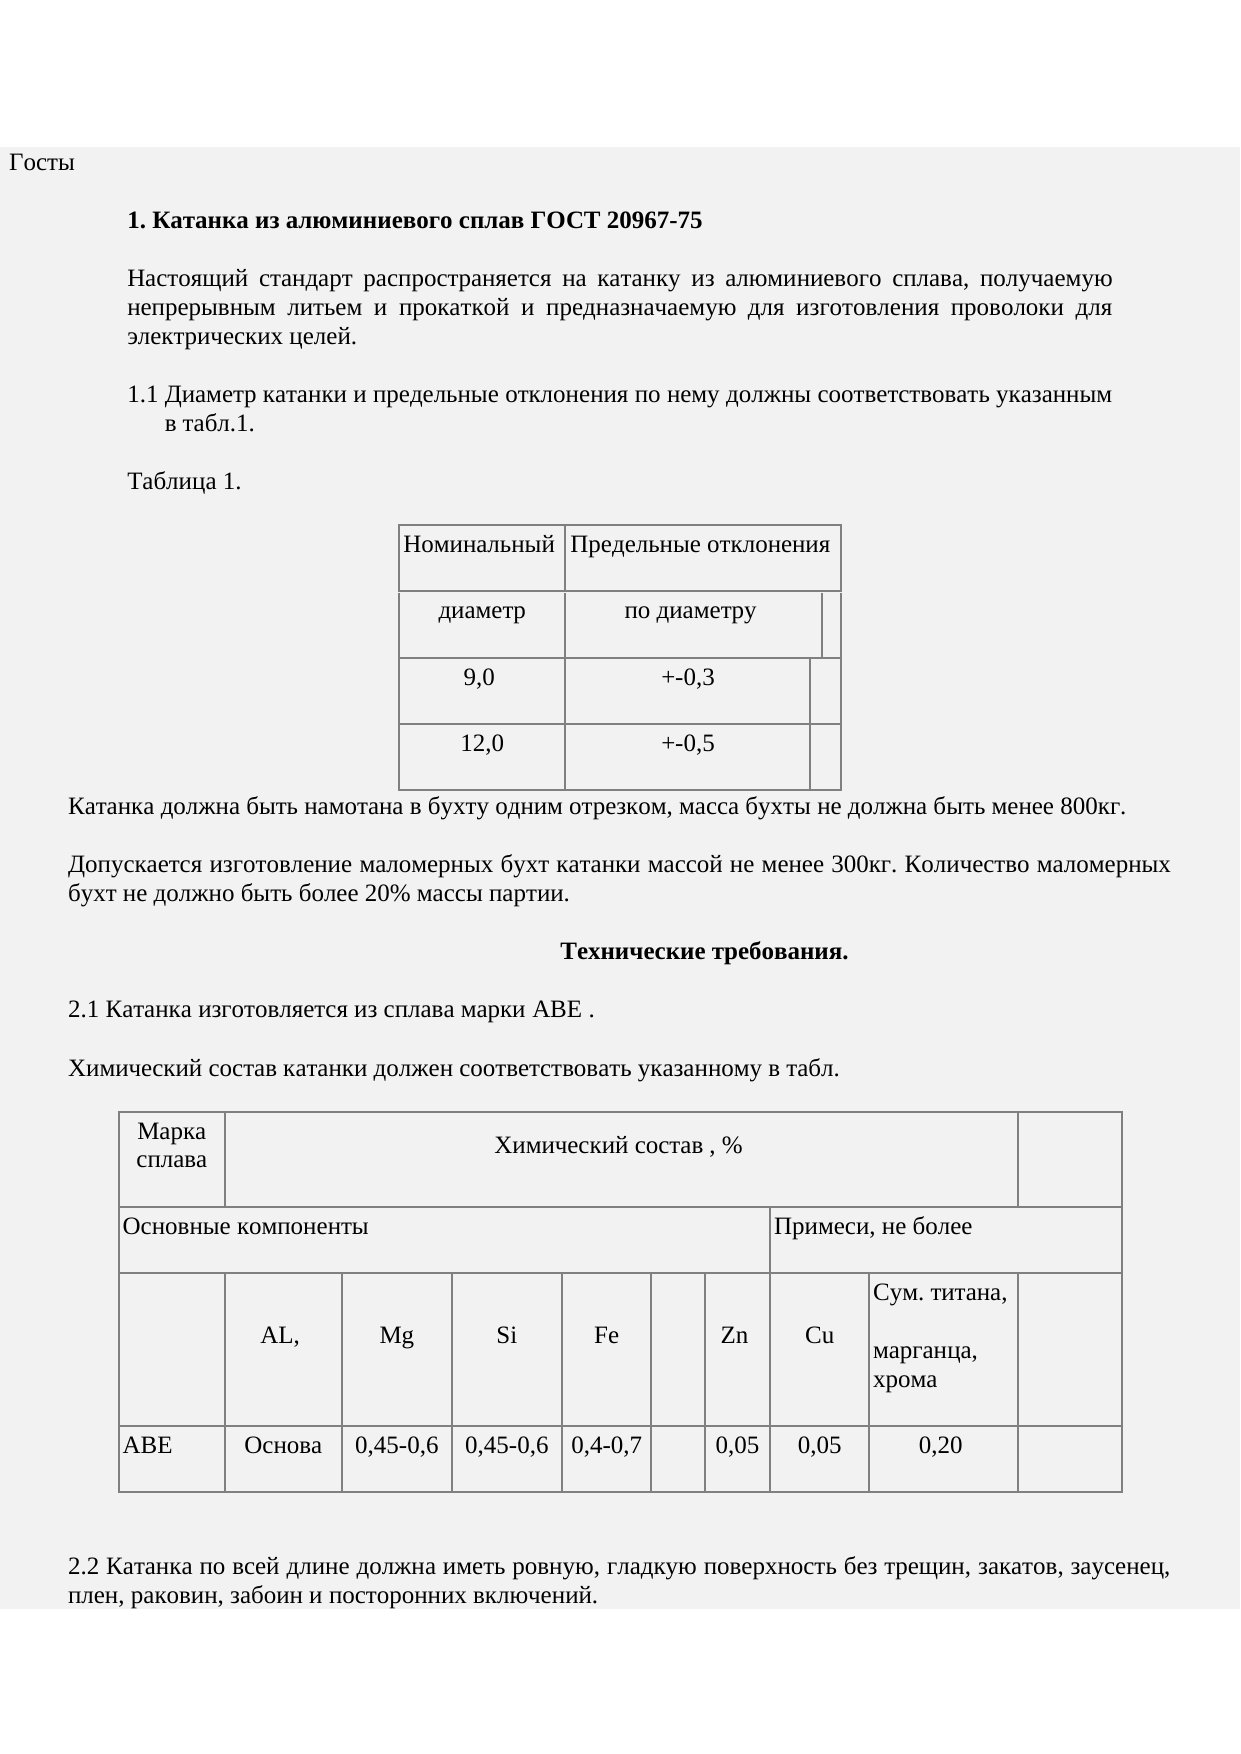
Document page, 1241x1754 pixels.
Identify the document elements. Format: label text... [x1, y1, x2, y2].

table_cell 0,45-0,6 [453, 1427, 561, 1491]
table_cell Основа [226, 1427, 341, 1491]
table_cell 0,20 [870, 1427, 1017, 1491]
table_cell [120, 1274, 224, 1425]
table_cell 0,05 [771, 1427, 868, 1491]
table_cell [652, 1427, 704, 1491]
table_cell +-0,5 [566, 725, 809, 789]
table_cell [1019, 1427, 1121, 1491]
table_header Предельные отклонения [566, 526, 840, 590]
table_cell Примеси, не более [771, 1208, 1121, 1272]
table_header Химический состав , % [226, 1113, 1017, 1206]
table_cell Fe [563, 1274, 650, 1425]
table_cell 9,0 [400, 659, 564, 723]
table_header [1019, 1113, 1121, 1206]
table_cell [811, 725, 840, 789]
table_header Госты [0, 147, 1240, 205]
table_cell [811, 659, 840, 723]
table_cell диаметр [400, 593, 564, 657]
table_cell Основные компоненты [120, 1208, 769, 1272]
table_cell Mg [343, 1274, 451, 1425]
table_cell 0,05 [706, 1427, 769, 1491]
table_cell [823, 593, 840, 657]
table_cell Zn [706, 1274, 769, 1425]
table_cell Cu [771, 1274, 868, 1425]
table_cell по диаметру [566, 593, 821, 657]
table_header Номинальный [400, 526, 564, 590]
table_cell [652, 1274, 704, 1425]
table_header Марка сплава [120, 1113, 224, 1206]
table_cell AL, [226, 1274, 341, 1425]
table_cell 0,4-0,7 [563, 1427, 650, 1491]
table_cell ABE [120, 1427, 224, 1491]
table_cell [1019, 1274, 1121, 1425]
table_cell Сум. титана, марганца, хрома [870, 1274, 1017, 1425]
table_cell Si [453, 1274, 561, 1425]
table_cell 12,0 [400, 725, 564, 789]
table_cell 1. Катанка из алюминиевого сплав ГОСТ 20967-75 Настоящий стандарт распространяется на катанку из алюминиевого сплава, получаемую непрерывным литьем и прокаткой и предназначаемую для изготовления проволоки для электрических целей. 1.1 Диаметр катанки и предельные отклонения по нему должны соответствовать указанным в табл.1. Таблица 1. Катанка должна быть намотана в бухту одним отрезком, масса бухты не должна быть менее 800кг. Допускается изготовление маломерных бухт катанки массой не менее 300кг. Количество маломерных бухт не должно быть более 20% массы партии. Технические требования. 2.1 Катанка изготовляется из сплава марки ABE . Химический состав катанки должен соответствовать указанному в табл. 2.2 Катанка по всей длине должна иметь ровную, гладкую поверхность без трещин, закатов, заусенец, плен, раковин, забоин и посторонних включений. Допускаются незначительные поверхностные пороки (риски, царапины и др., если глубина их залегания при контрольной зачистке не превышают отклонений, указанных в табл.1 2.3 Предел прочности (временное сопротивление разрыву) и относительное удлинение не должно быть менее 10,8*10 в 7 н/м в 2 или 9% соответственно. 2.4 Электрическое сопротивление постоянному току протянуто из катанки и отожженной при температуре 623-+20 К проволоки, отнесенное к 1м длины и 1 мм в 2 поперечного сечения при температуре 293 К, не должно быть более 0,0295 Ом 2.5 катанка должна выдерживать технологическую пробу волочением. Длина протянутой части образца не должна быть менее 40 мм. 2.Сплавы алюминиевые литейные в чушках Силумин выпускается марок: АК12, АК12ч, АК12оч, АК12пч, АК12П в чушках массой до 20 кг, которые формируют в пакеты массой 900 кг. Силумин используется в машиностроении и для изготовления изделий пищевой промышленности. Химический состав силуминов отвечает требованиям ГОСТ 1583-93 "Сплавы алюминиевые литейные". Сплав АД31 выпускается в чушках массой 20 кг или в виде цилиндрических слитков диаметром 145 мм, длинной 4400 мм с необрезанными торцами и используются для изготовления алюминиевого профиля. Сплав выпускается по ГОСТ 23855-79 "Слитки цилиндрические из алюминиевого сплава АД31". Сплав АК9Тм выпускается по техническим условиям ТУ 48-0103-142/0-93 "Сплав алюминиевый литейный в чушках марки АК9Тм" и используется для фасонного литья. Сплав выпускается в чушках массой до 20 кг и формируются в пакеты массой 900кг. Сплав может выпускаться в слитках массой 300 кг или 600 кг. Сплав АК9ч выпускается по ГОСТ 1583-93 "Сплавы алюминиевые литейные" и используется для фасонного литья. Сплав выпускается в чушках массой до 20 кг и формируются в пакеты массой 900 кг. Сплав АК9т предназначен для фасонного литья, выпускается по техническим условиям ТУУ 14-10-006-98 "Сплавы алюминиевые литейные в чушках". Сплав выпускается в чушках массой до 20 кг, которые и формируется в пакеты 900 кг. или в крупногабаритных слитках массой 300 кг. Сплав АК10М2Н предназначен для фасонного лития (поршней), выпускается по техническим условиям ТУ У 14-10-006-98 "Сплавы алюминиевые литейные в чушках". Сплав выпускается в чушках массой до 20кг, которые формируются в пакеты 900 кг. или в крупногабаритных слитках массой 300 кг. Сплав АК6М2 предназначен для фасонного лития, выпускается по ГОСТ 1583-93 "Сплавы алюминиевые литейные". Сплав выпускается в чушках массой до 20 кг, которые формируются в крупногабаритные пакеты 900 кг или в крупногабаритных слитках массой 300 кг. * - сумма примесей, не более. 2. Алюминий первичный, слитки цилиндрические Чушки первичного алюминия марок А7, А6, А5 выпускаются по ГОСТ 11070-74.Предназначены для переплавки с последующим получением литейных и деформируемых сплавов, кабельно-проводниковой продукции. Чушки выпускаются массой до 20 кг и формируются в пакеты массой 900кг. По согласованию чушки могут выпускаться массой 600 кг. Химсостав алюминия в чушках всех марок отвечает требованиям ГОСТ 11069-74 "Алюминий первичный". Слитки алюминиевые цилиндрические диаметром 175, длинной 438 мм, выпускается марок А7, А6, А5. Слитки формируются в пакеты массой 750 кг. Слитки цилиндрические диаметром 248 мм, длинной 4320 мм выпускаются марки А7. Цилиндрические слитки используются в кабельно-проводниковой промышленности. Слитки выпускается по ГОСТ 19437-81 "Слитки алюминиевые ци-линдрические". Химический состав алюминия в цилиндрических слитках отвечает требованиям ГОСТ 11069-74 "Алюминий первичный". 3.Глинозем ГОСТ 6912-87 Глинозем марок Г-00; Г-0 ГОСТ 30558-98 и ГК ГОСТ 30559-98 используется в производстве высших марок алюминия, электрокорунда, электроизоляционных и электрокерамических изделий, специальных видов керамики, огнеупоров, материалов электронной промышленности и катализаторов. 4. Гидрат окиси алюминия ТУ У 14-10-008-99 Гидрат окиси алюминия применяется для производства криолита, фтористого алюминия, минеральных удобрений для нужд агропромышленного комплекска. [0, 205, 1240, 1609]
table_cell +-0,3 [566, 659, 809, 723]
table_cell 0,45-0,6 [343, 1427, 451, 1491]
